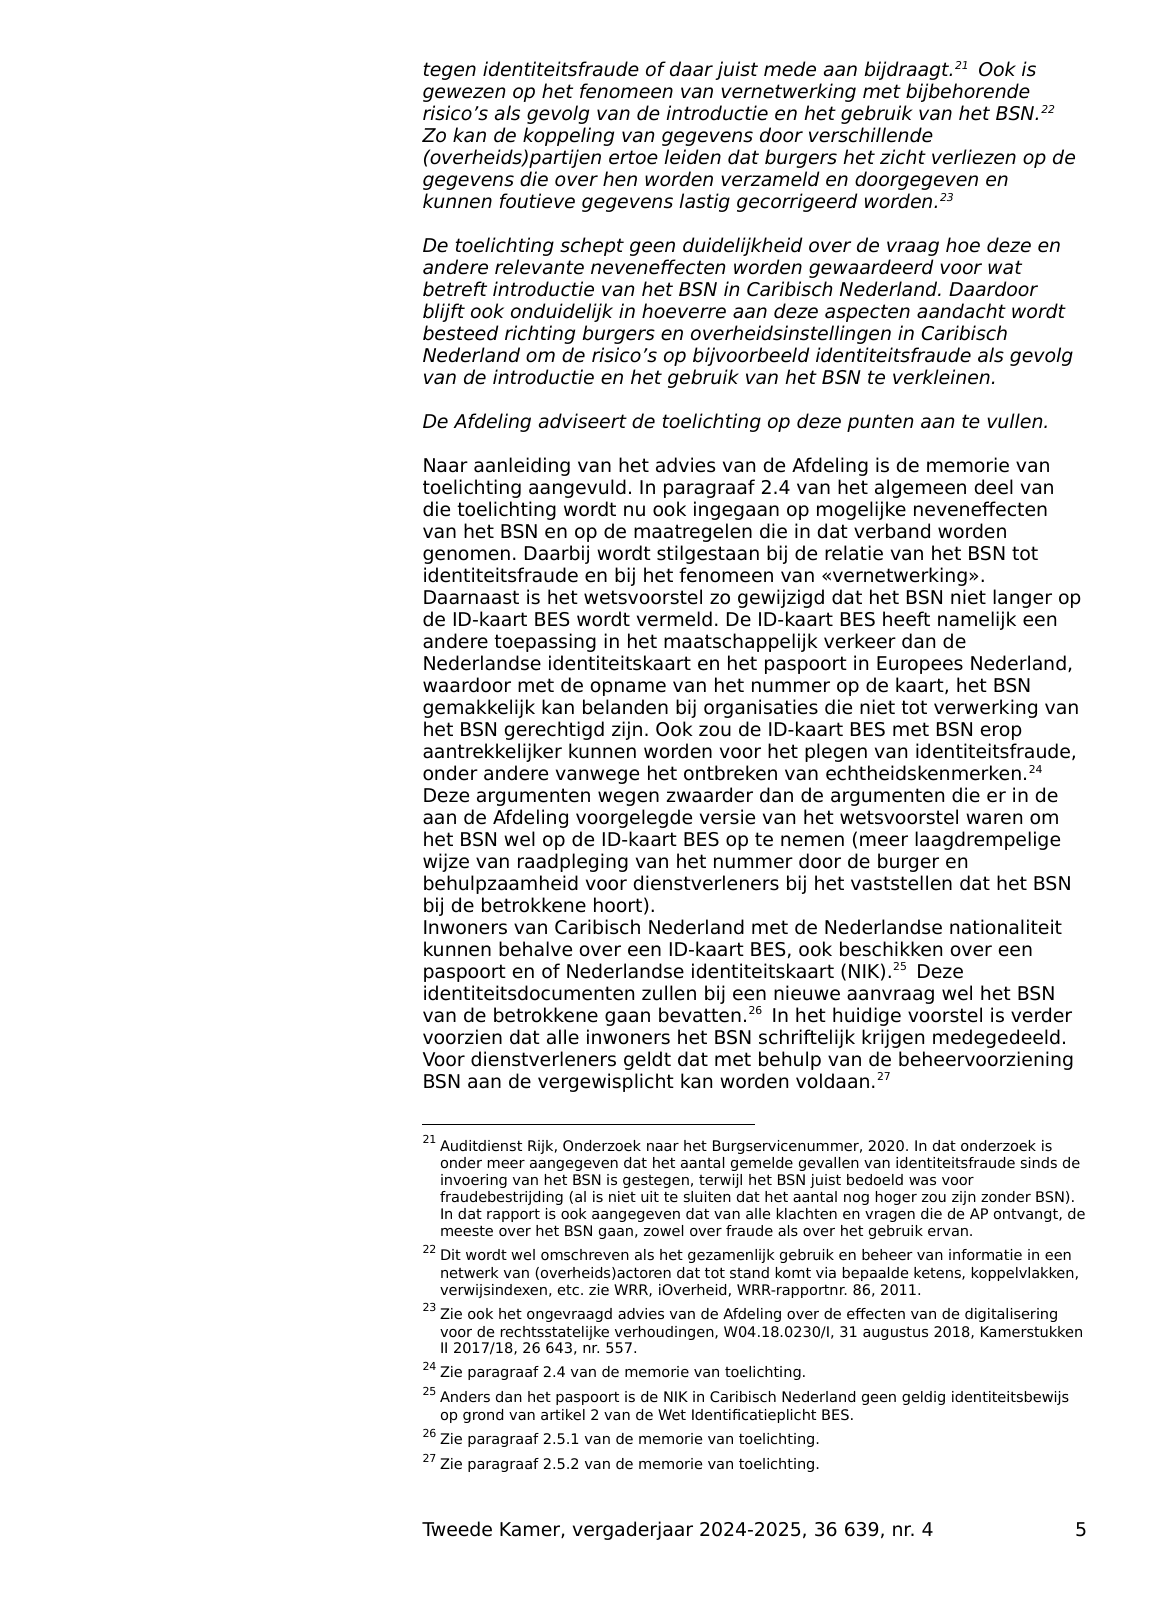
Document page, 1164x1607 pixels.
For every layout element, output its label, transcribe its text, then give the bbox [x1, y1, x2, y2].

text Naar aanleiding van het advies van de Afdeling is de memorie van toelichting aangevuld. In paragraaf 2.4 van het algemeen deel van die toelichting wordt nu ook ingegaan op mogelijke neveneffecten van het BSN en op de maatregelen die in dat verband worden genomen. Daarbij wordt stilgestaan bij de relatie van het BSN tot identiteitsfraude en bij het fenomeen van «vernetwerking». Daarnaast is het wetsvoorstel zo gewijzigd dat het BSN niet langer op de ID-kaart BES wordt vermeld. De ID-kaart BES heeft namelijk een andere toepassing in het maatschappelijk verkeer dan de Nederlandse identiteitskaart en het paspoort in Europees Nederland, waardoor met de opname van het nummer op de kaart, het BSN gemakkelijk kan belanden bij organisaties die niet tot verwerking van het BSN gerechtigd zijn. Ook zou de ID-kaart BES met BSN erop aantrekkelijker kunnen worden voor het plegen van identiteitsfraude, onder andere vanwege het ontbreken van echtheidskenmerken. Deze argumenten wegen zwaarder dan de argumenten die er in de aan de Afdeling voorgelegde versie van het wetsvoorstel waren om het BSN wel op de ID-kaart BES op te nemen (meer laagdrempelige wijze van raadpleging van het nummer door de burger en behulpzaamheid voor dienstverleners bij het vaststellen dat het BSN bij de betrokkene hoort). [422, 455, 1087, 917]
text De toelichting schept geen duidelijkheid over de vraag hoe deze en andere relevante neveneffecten worden gewaardeerd voor wat betreft introductie van het BSN in Caribisch Nederland. Daardoor blijft ook onduidelijk in hoeverre aan deze aspecten aandacht wordt besteed richting burgers en overheidsinstellingen in Caribisch Nederland om de risico’s op bijvoorbeeld identiteitsfraude als gevolg van de introductie en het gebruik van het BSN te verkleinen. [422, 235, 1087, 389]
text Zie paragraaf 2.5.1 van de memorie van toelichting. [422, 1427, 1087, 1449]
text tegen identiteitsfraude of daar juist mede aan bijdraagt. Ook is gewezen op het fenomeen van vernetwerking met bijbehorende risico’s als gevolg van de introductie en het gebruik van het BSN. Zo kan de koppeling van gegevens door verschillende (overheids)partijen ertoe leiden dat burgers het zicht verliezen op de gegevens die over hen worden verzameld en doorgegeven en kunnen foutieve gegevens lastig gecorrigeerd worden. [422, 59, 1087, 213]
text Dit wordt wel omschreven als het gezamenlijk gebruik en beheer van informatie in een netwerk van (overheids)actoren dat tot stand komt via bepaalde ketens, koppelvlakken, verwijsindexen, etc. zie WRR, iOverheid, WRR-rapportnr. 86, 2011. [422, 1243, 1087, 1299]
text Zie paragraaf 2.4 van de memorie van toelichting. [422, 1360, 1087, 1382]
text Zie paragraaf 2.5.2 van de memorie van toelichting. [422, 1452, 1087, 1474]
text Zie ook het ongevraagd advies van de Afdeling over de effecten van de digitalisering voor de rechtsstatelijke verhoudingen, W04.18.0230/I, 31 augustus 2018, Kamerstukken II 2017/18, 26 643, nr. 557. [422, 1302, 1087, 1357]
text Auditdienst Rijk, Onderzoek naar het Burgservicenummer, 2020. In dat onderzoek is onder meer aangegeven dat het aantal gemelde gevallen van identiteitsfraude sinds de invoering van het BSN is gestegen, terwijl het BSN juist bedoeld was voor fraudebestrijding (al is niet uit te sluiten dat het aantal nog hoger zou zijn zonder BSN). In dat rapport is ook aangegeven dat van alle klachten en vragen die de AP ontvangt, de meeste over het BSN gaan, zowel over fraude als over het gebruik ervan. [422, 1133, 1087, 1240]
text Inwoners van Caribisch Nederland met de Nederlandse nationaliteit kunnen behalve over een ID-kaart BES, ook beschikken over een paspoort en of Nederlandse identiteitskaart (NIK). Deze identiteitsdocumenten zullen bij een nieuwe aanvraag wel het BSN van de betrokkene gaan bevatten. In het huidige voorstel is verder voorzien dat alle inwoners het BSN schriftelijk krijgen medegedeeld. Voor dienstverleners geldt dat met behulp van de beheervoorziening BSN aan de vergewisplicht kan worden voldaan. [422, 917, 1087, 1093]
text De Afdeling adviseert de toelichting op deze punten aan te vullen. [422, 411, 1087, 433]
text Anders dan het paspoort is de NIK in Caribisch Nederland geen geldig identiteitsbewijs op grond van artikel 2 van de Wet Identificatieplicht BES. [422, 1385, 1087, 1424]
